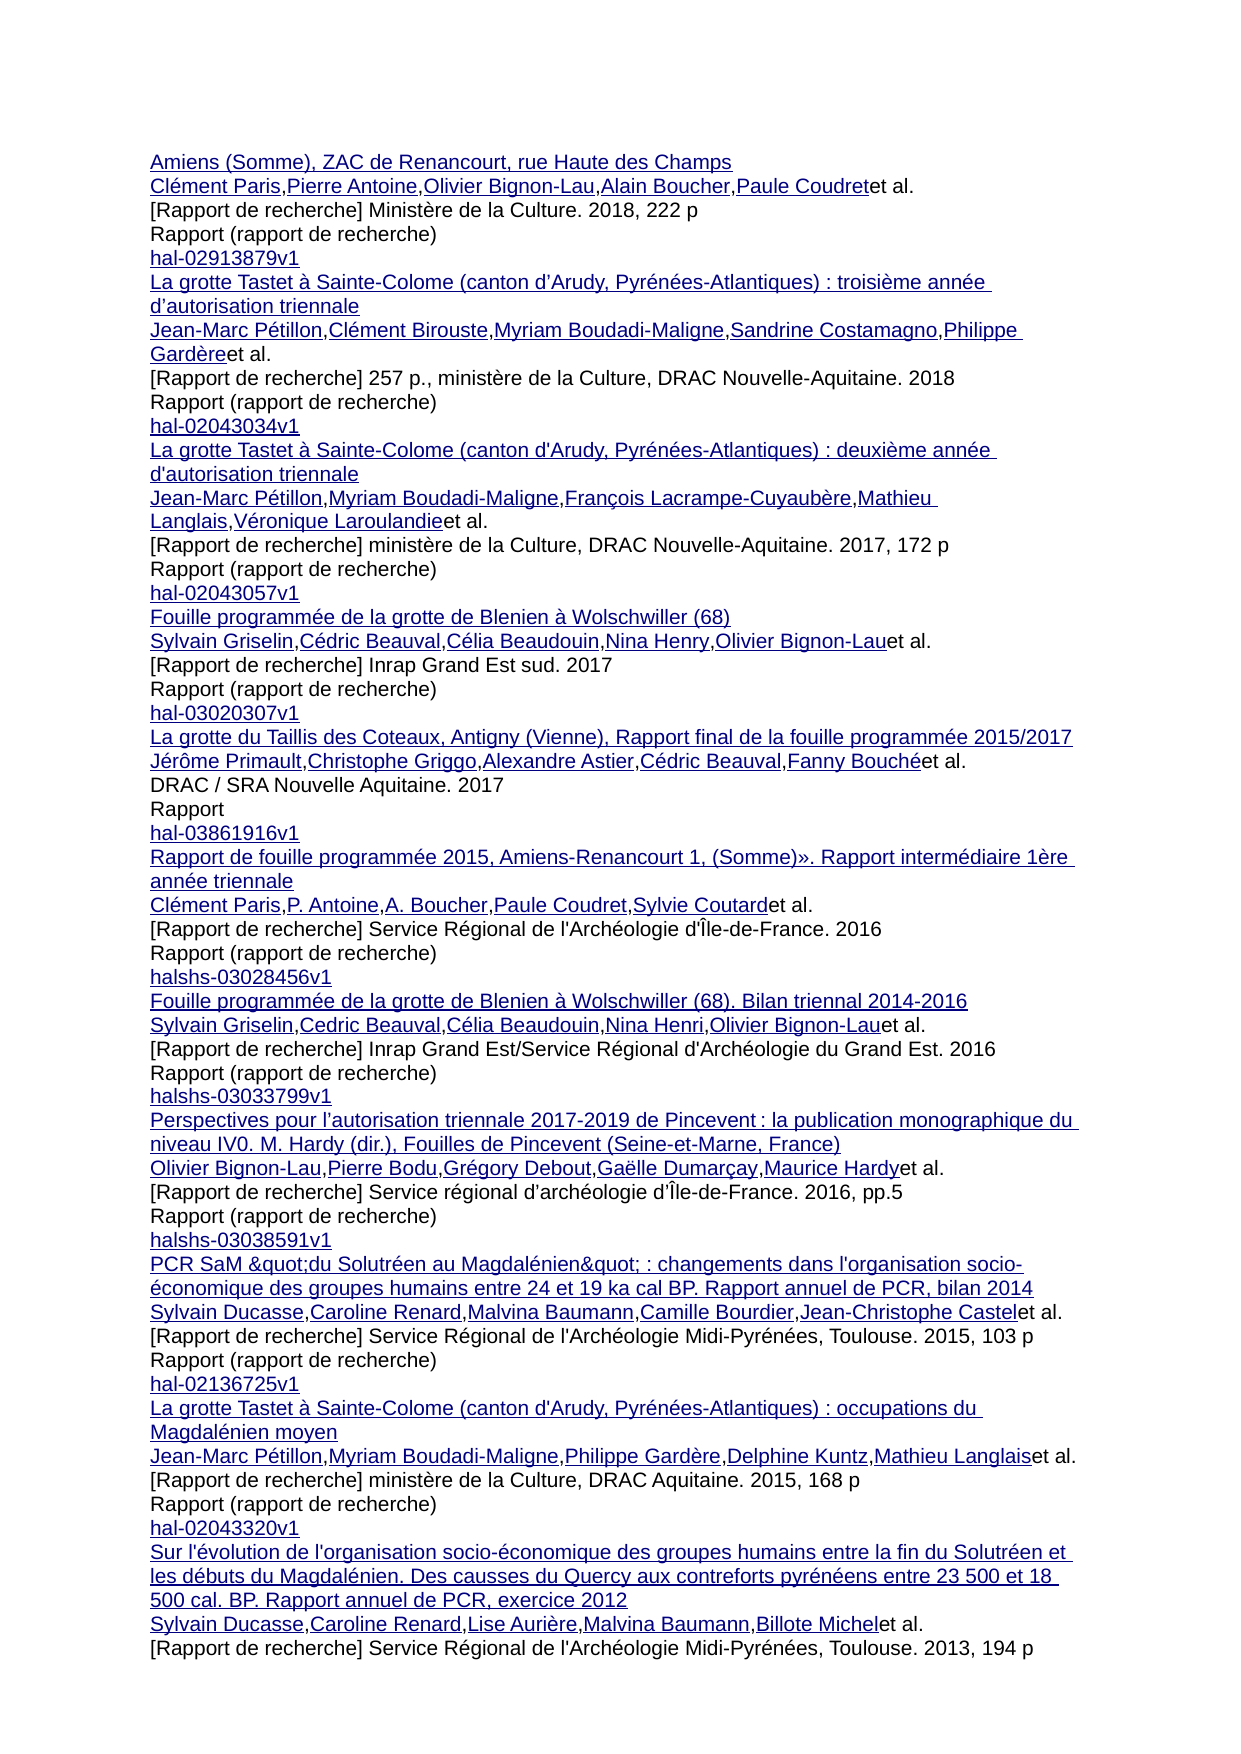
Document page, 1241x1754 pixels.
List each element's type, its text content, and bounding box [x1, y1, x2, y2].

table_cell Rapport de fouille programmée 2015, Amiens-Renancourt 1, (Somme)». Rapport intermédiaire 1ère année triennale Clément Paris,P. Antoine,A. Boucher,Paule Coudret,Sylvie Coutardet al. [Rapport de recherche] Service Régional de l'Archéologie d'Île-de-France. 2016 Rapport (rapport de recherche) halshs-03028456v1 [150, 845, 1090, 988]
table_cell La grotte du Taillis des Coteaux, Antigny (Vienne), Rapport final de la fouille programmée 2015/2017 Jérôme Primault,Christophe Griggo,Alexandre Astier,Cédric Beauval,Fanny Bouchéet al. DRAC / SRA Nouvelle Aquitaine. 2017 Rapport hal-03861916v1 [150, 725, 1090, 845]
table_cell Amiens (Somme), ZAC de Renancourt, rue Haute des Champs Clément Paris,Pierre Antoine,Olivier Bignon-Lau,Alain Boucher,Paule Coudretet al. [Rapport de recherche] Ministère de la Culture. 2018, 222 p Rapport (rapport de recherche) hal-02913879v1 [150, 150, 1090, 270]
table_cell La grotte Tastet à Sainte-Colome (canton d’Arudy, Pyrénées-Atlantiques) : troisième année d’autorisation triennale Jean-Marc Pétillon,Clément Birouste,Myriam Boudadi-Maligne,Sandrine Costamagno,Philippe Gardèreet al. [Rapport de recherche] 257 p., ministère de la Culture, DRAC Nouvelle-Aquitaine. 2018 Rapport (rapport de recherche) hal-02043034v1 [150, 270, 1090, 437]
table_cell Fouille programmée de la grotte de Blenien à Wolschwiller (68). Bilan triennal 2014-2016 Sylvain Griselin,Cedric Beauval,Célia Beaudouin,Nina Henri,Olivier Bignon-Lauet al. [Rapport de recherche] Inrap Grand Est/Service Régional d'Archéologie du Grand Est. 2016 Rapport (rapport de recherche) halshs-03033799v1 [150, 989, 1090, 1108]
table_cell Perspectives pour l’autorisation triennale 2017-2019 de Pincevent : la publication monographique du niveau IV0. M. Hardy (dir.), Fouilles de Pincevent (Seine-et-Marne, France) Olivier Bignon-Lau,Pierre Bodu,Grégory Debout,Gaëlle Dumarçay,Maurice Hardyet al. [Rapport de recherche] Service régional d’archéologie d’Île-de-France. 2016, pp.5 Rapport (rapport de recherche) halshs-03038591v1 [150, 1108, 1090, 1252]
table_cell Sur l'évolution de l'organisation socio-économique des groupes humains entre la fin du Solutréen et les débuts du Magdalénien. Des causses du Quercy aux contreforts pyrénéens entre 23 500 et 18 500 cal. BP. Rapport annuel de PCR, exercice 2012 Sylvain Ducasse,Caroline Renard,Lise Aurière,Malvina Baumann,Billote Michelet al. [Rapport de recherche] Service Régional de l'Archéologie Midi-Pyrénées, Toulouse. 2013, 194 p [150, 1540, 1090, 1659]
table_cell PCR SaM &quot;du Solutréen au Magdalénien&quot; : changements dans l'organisation socio-économique des groupes humains entre 24 et 19 ka cal BP. Rapport annuel de PCR, bilan 2014 Sylvain Ducasse,Caroline Renard,Malvina Baumann,Camille Bourdier,Jean-Christophe Castelet al. [Rapport de recherche] Service Régional de l'Archéologie Midi-Pyrénées, Toulouse. 2015, 103 p Rapport (rapport de recherche) hal-02136725v1 [150, 1252, 1090, 1396]
table_cell Fouille programmée de la grotte de Blenien à Wolschwiller (68) Sylvain Griselin,Cédric Beauval,Célia Beaudouin,Nina Henry,Olivier Bignon-Lauet al. [Rapport de recherche] Inrap Grand Est sud. 2017 Rapport (rapport de recherche) hal-03020307v1 [150, 605, 1090, 725]
table_cell La grotte Tastet à Sainte-Colome (canton d'Arudy, Pyrénées-Atlantiques) : deuxième année d'autorisation triennale Jean-Marc Pétillon,Myriam Boudadi-Maligne,François Lacrampe-Cuyaubère,Mathieu Langlais,Véronique Laroulandieet al. [Rapport de recherche] ministère de la Culture, DRAC Nouvelle-Aquitaine. 2017, 172 p Rapport (rapport de recherche) hal-02043057v1 [150, 438, 1090, 605]
table_cell La grotte Tastet à Sainte-Colome (canton d'Arudy, Pyrénées-Atlantiques) : occupations du Magdalénien moyen Jean-Marc Pétillon,Myriam Boudadi-Maligne,Philippe Gardère,Delphine Kuntz,Mathieu Langlaiset al. [Rapport de recherche] ministère de la Culture, DRAC Aquitaine. 2015, 168 p Rapport (rapport de recherche) hal-02043320v1 [150, 1396, 1090, 1539]
